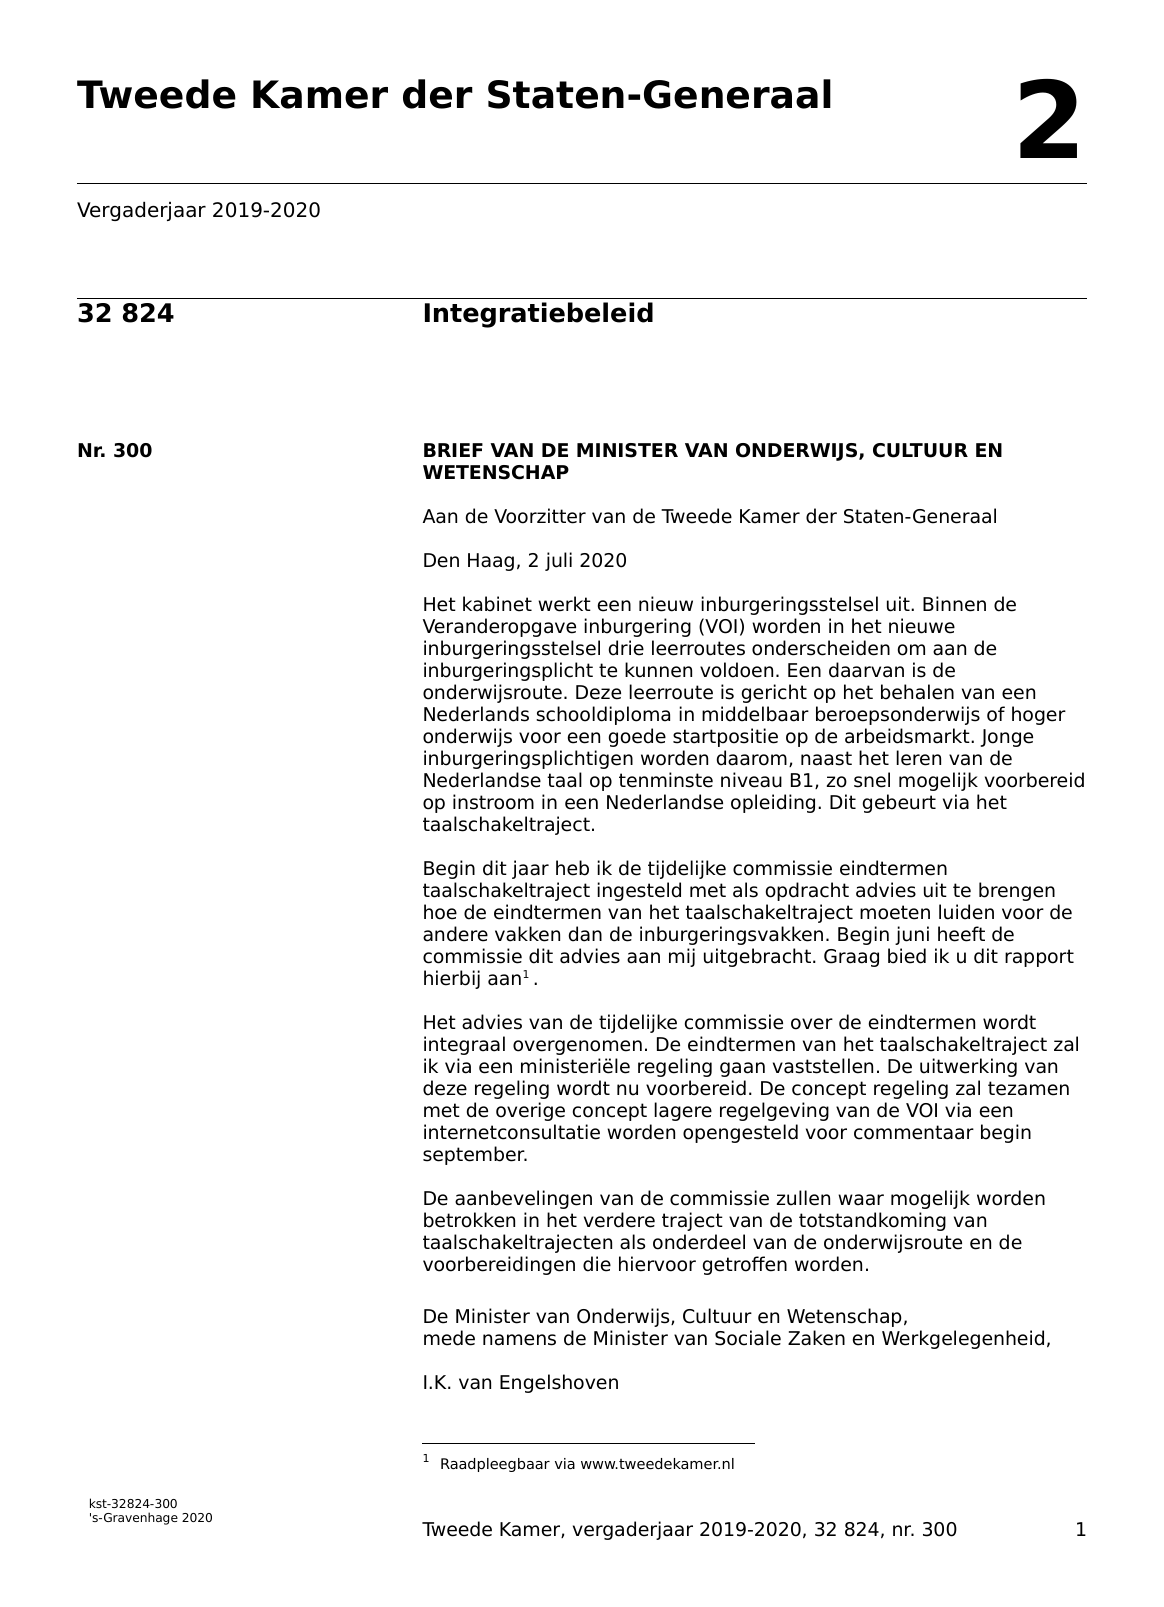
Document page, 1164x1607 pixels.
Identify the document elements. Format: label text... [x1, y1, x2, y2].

text De aanbevelingen van de commissie zullen waar mogelijk worden betrokken in het verdere traject van de totstandkoming van taalschakeltrajecten als onderdeel van de onderwijsroute en de voorbereidingen die hiervoor getroffen worden. [422, 1188, 1087, 1276]
table_header Tweede Kamer der Staten-Generaal [77, 59, 886, 183]
subtitle 32 824 Integratiebeleid [77, 299, 1087, 329]
text De Minister van Onderwijs, Cultuur en Wetenschap, mede namens de Minister van Sociale Zaken en Werkgelegenheid, I.K. van Engelshoven [422, 1306, 1087, 1394]
subtitle Nr. 300 BRIEF VAN DE MINISTER VAN ONDERWIJS, CULTUUR EN WETENSCHAP [77, 440, 1087, 484]
text Het kabinet werkt een nieuw inburgeringsstelsel uit. Binnen de Veranderopgave inburgering (VOI) worden in het nieuwe inburgeringsstelsel drie leerroutes onderscheiden om aan de inburgeringsplicht te kunnen voldoen. Een daarvan is de onderwijsroute. Deze leerroute is gericht op het behalen van een Nederlands schooldiploma in middelbaar beroepsonderwijs of hoger onderwijs voor een goede startpositie op de arbeidsmarkt. Jonge inburgeringsplichtigen worden daarom, naast het leren van de Nederlandse taal op tenminste niveau B1, zo snel mogelijk voorbereid op instroom in een Nederlandse opleiding. Dit gebeurt via het taalschakeltraject. [422, 594, 1087, 836]
text Raadpleegbaar via www.tweedekamer.nl [422, 1452, 1087, 1474]
text Den Haag, 2 juli 2020 [422, 550, 1087, 572]
table_cell Vergaderjaar 2019-2020 [77, 184, 1087, 298]
text Het advies van de tijdelijke commissie over de eindtermen wordt integraal overgenomen. De eindtermen van het taalschakeltraject zal ik via een ministeriële regeling gaan vaststellen. De uitwerking van deze regeling wordt nu voorbereid. De concept regeling zal tezamen met de overige concept lagere regelgeving van de VOI via een internetconsultatie worden opengesteld voor commentaar begin september. [422, 1012, 1087, 1166]
text Begin dit jaar heb ik de tijdelijke commissie eindtermen taalschakeltraject ingesteld met als opdracht advies uit te brengen hoe de eindtermen van het taalschakeltraject moeten luiden voor de andere vakken dan de inburgeringsvakken. Begin juni heeft de commissie dit advies aan mij uitgebracht. Graag bied ik u dit rapport hierbij aan. [422, 858, 1087, 990]
text 's-Gravenhage 2020 [88, 1511, 323, 1525]
text kst-32824-300 [88, 1497, 323, 1511]
text Aan de Voorzitter van de Tweede Kamer der Staten-Generaal [422, 506, 1087, 528]
table_header 2 [886, 59, 1087, 183]
